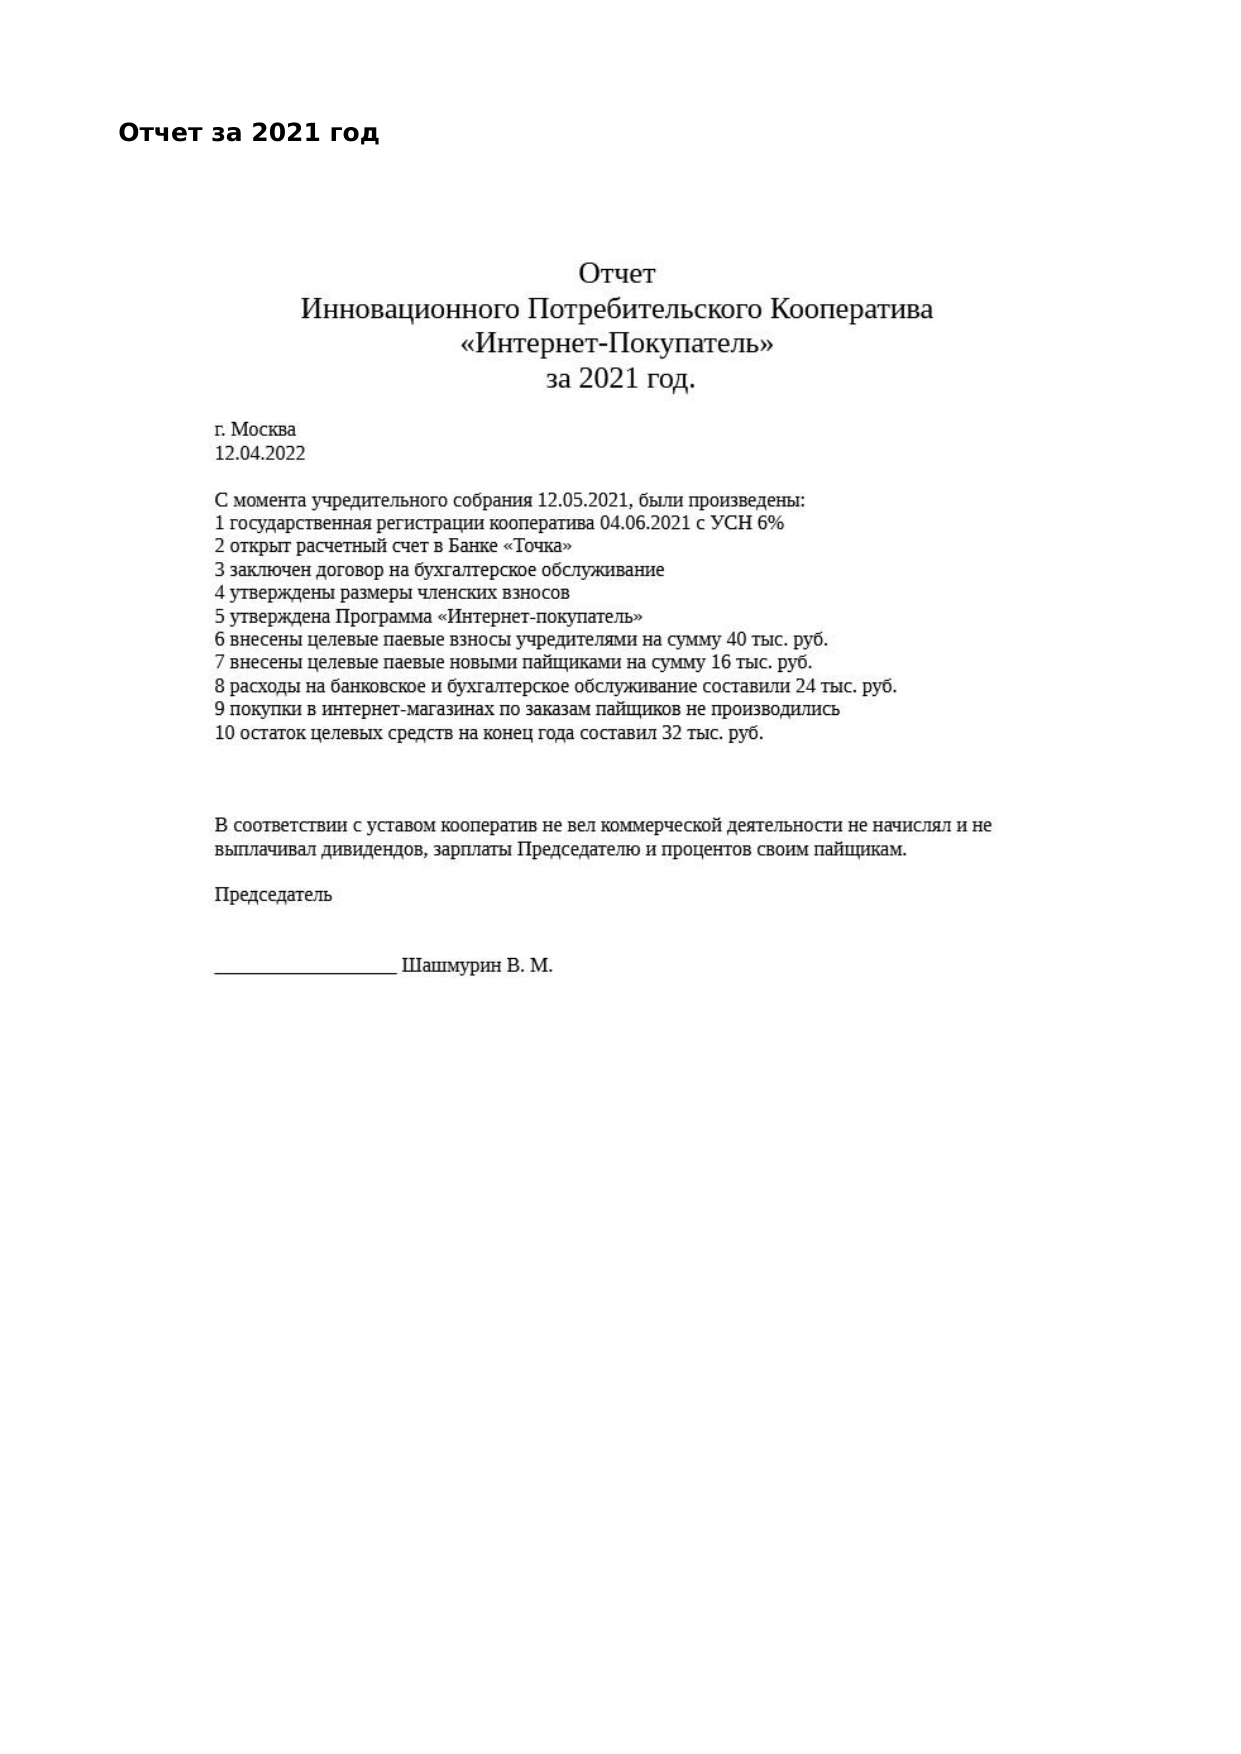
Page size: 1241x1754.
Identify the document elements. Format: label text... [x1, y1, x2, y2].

subtitle Отчет за 2021 год [118, 118, 1122, 147]
picture [118, 159, 1123, 1580]
